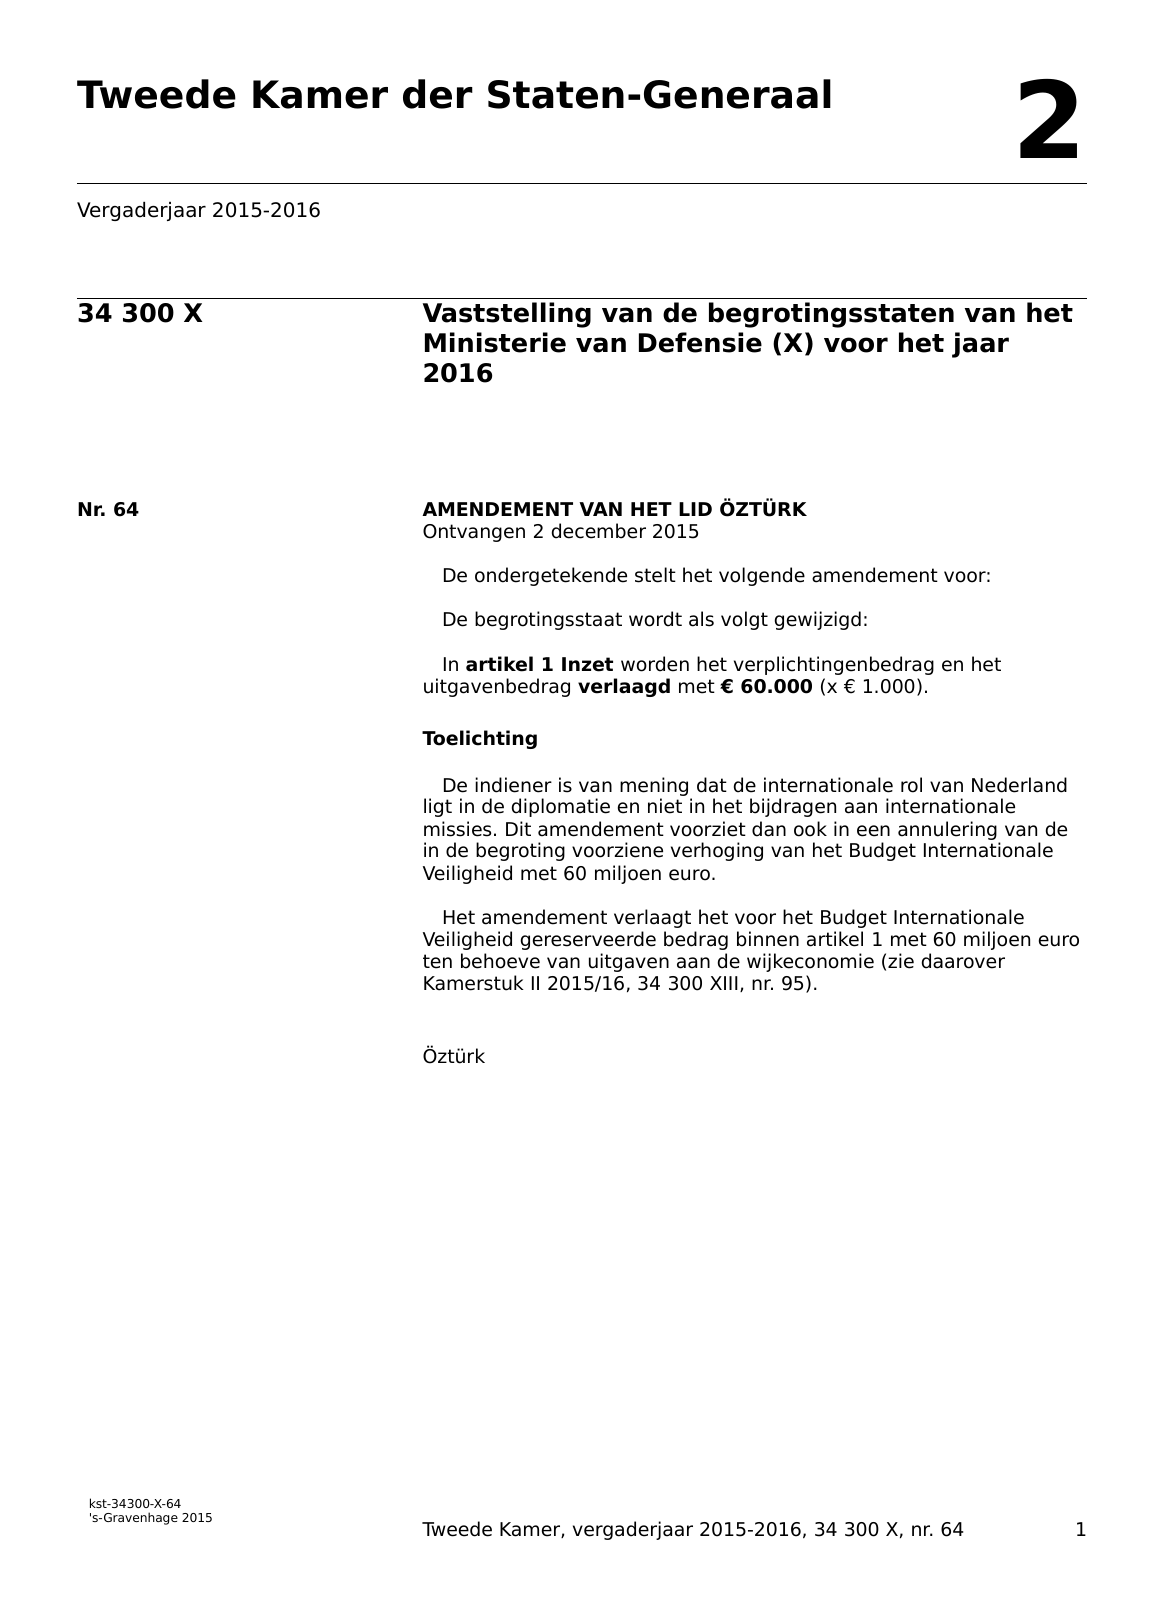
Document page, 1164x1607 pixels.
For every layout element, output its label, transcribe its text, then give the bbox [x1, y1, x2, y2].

table_header Tweede Kamer der Staten-Generaal [77, 59, 886, 183]
text kst-34300-X-64 [88, 1497, 323, 1511]
text In artikel 1 Inzet worden het verplichtingenbedrag en het uitgavenbedrag verlaagd met € 60.000 (x € 1.000). [422, 653, 1087, 697]
text Het amendement verlaagt het voor het Budget Internationale Veiligheid gereserveerde bedrag binnen artikel 1 met 60 miljoen euro ten behoeve van uitgaven aan de wijkeconomie (zie daarover Kamerstuk II 2015/16, 34 300 XIII, nr. 95). [422, 907, 1087, 994]
subtitle Nr. 64 AMENDEMENT VAN HET LID ÖZTÜRK [77, 499, 1087, 521]
text Öztürk [422, 1024, 1087, 1068]
table_cell Vergaderjaar 2015-2016 [77, 184, 1087, 298]
text Ontvangen 2 december 2015 [422, 521, 1087, 543]
table_header 2 [886, 59, 1087, 183]
text De ondergetekende stelt het volgende amendement voor: [422, 565, 1087, 587]
text De begrotingsstaat wordt als volgt gewijzigd: [422, 609, 1087, 631]
text De indiener is van mening dat de internationale rol van Nederland ligt in de diplomatie en niet in het bijdragen aan internationale missies. Dit amendement voorziet dan ook in een annulering van de in de begroting voorziene verhoging van het Budget Internationale Veiligheid met 60 miljoen euro. [422, 774, 1087, 884]
subtitle Toelichting [422, 727, 1087, 749]
subtitle 34 300 X Vaststelling van de begrotingsstaten van het Ministerie van Defensie (X) voor het jaar 2016 [77, 299, 1087, 388]
text 's-Gravenhage 2015 [88, 1511, 323, 1525]
